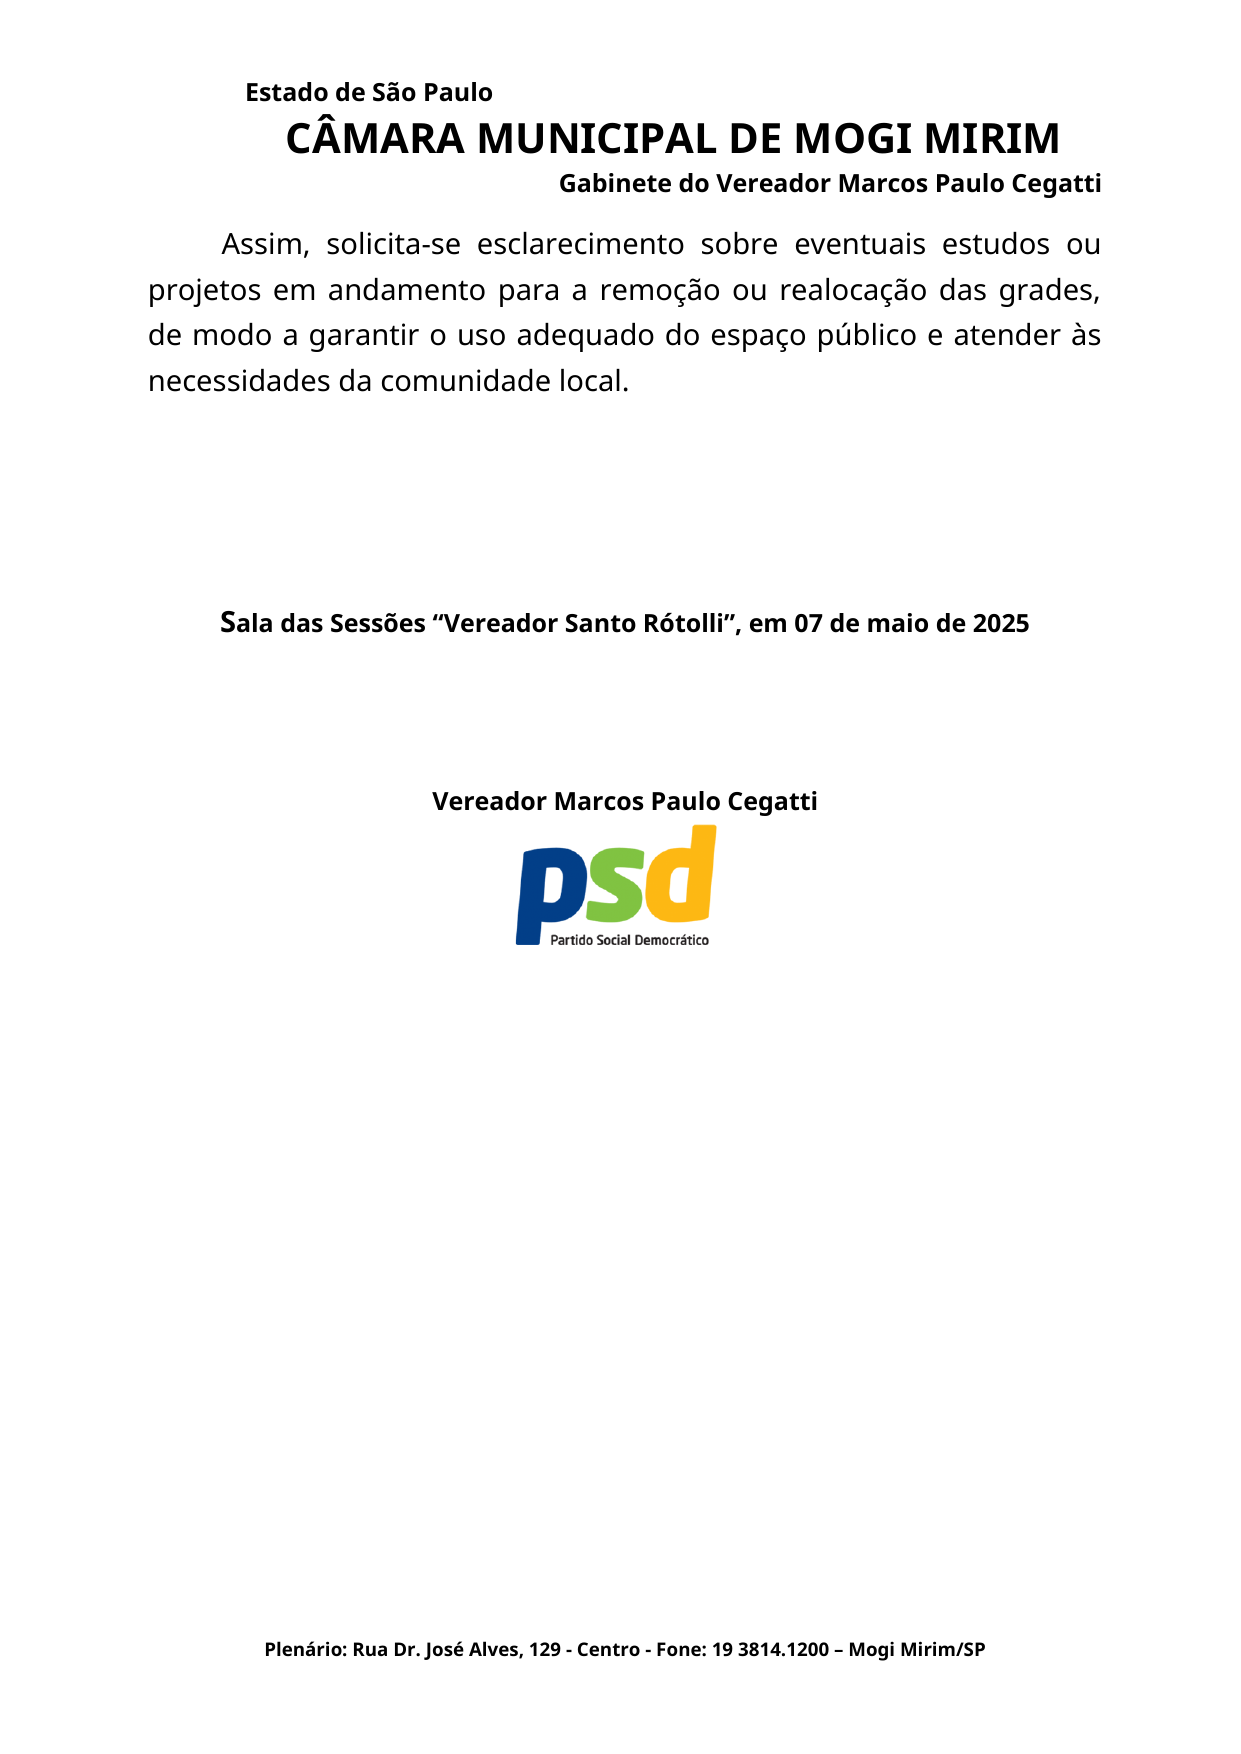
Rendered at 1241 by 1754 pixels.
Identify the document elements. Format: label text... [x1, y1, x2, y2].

text Sala das Sessões “Vereador Santo Rótolli”, em 07 de maio de 2025 [148, 601, 1103, 641]
text Assim, solicita-se esclarecimento sobre eventuais estudos ou projetos em andamento para a remoção ou realocação das grades, de modo a garantir o uso adequado do espaço público e atender às necessidades da comunidade local. [148, 223, 1103, 400]
text Vereador Marcos Paulo Cegatti [148, 783, 1103, 817]
picture [515, 824, 719, 945]
